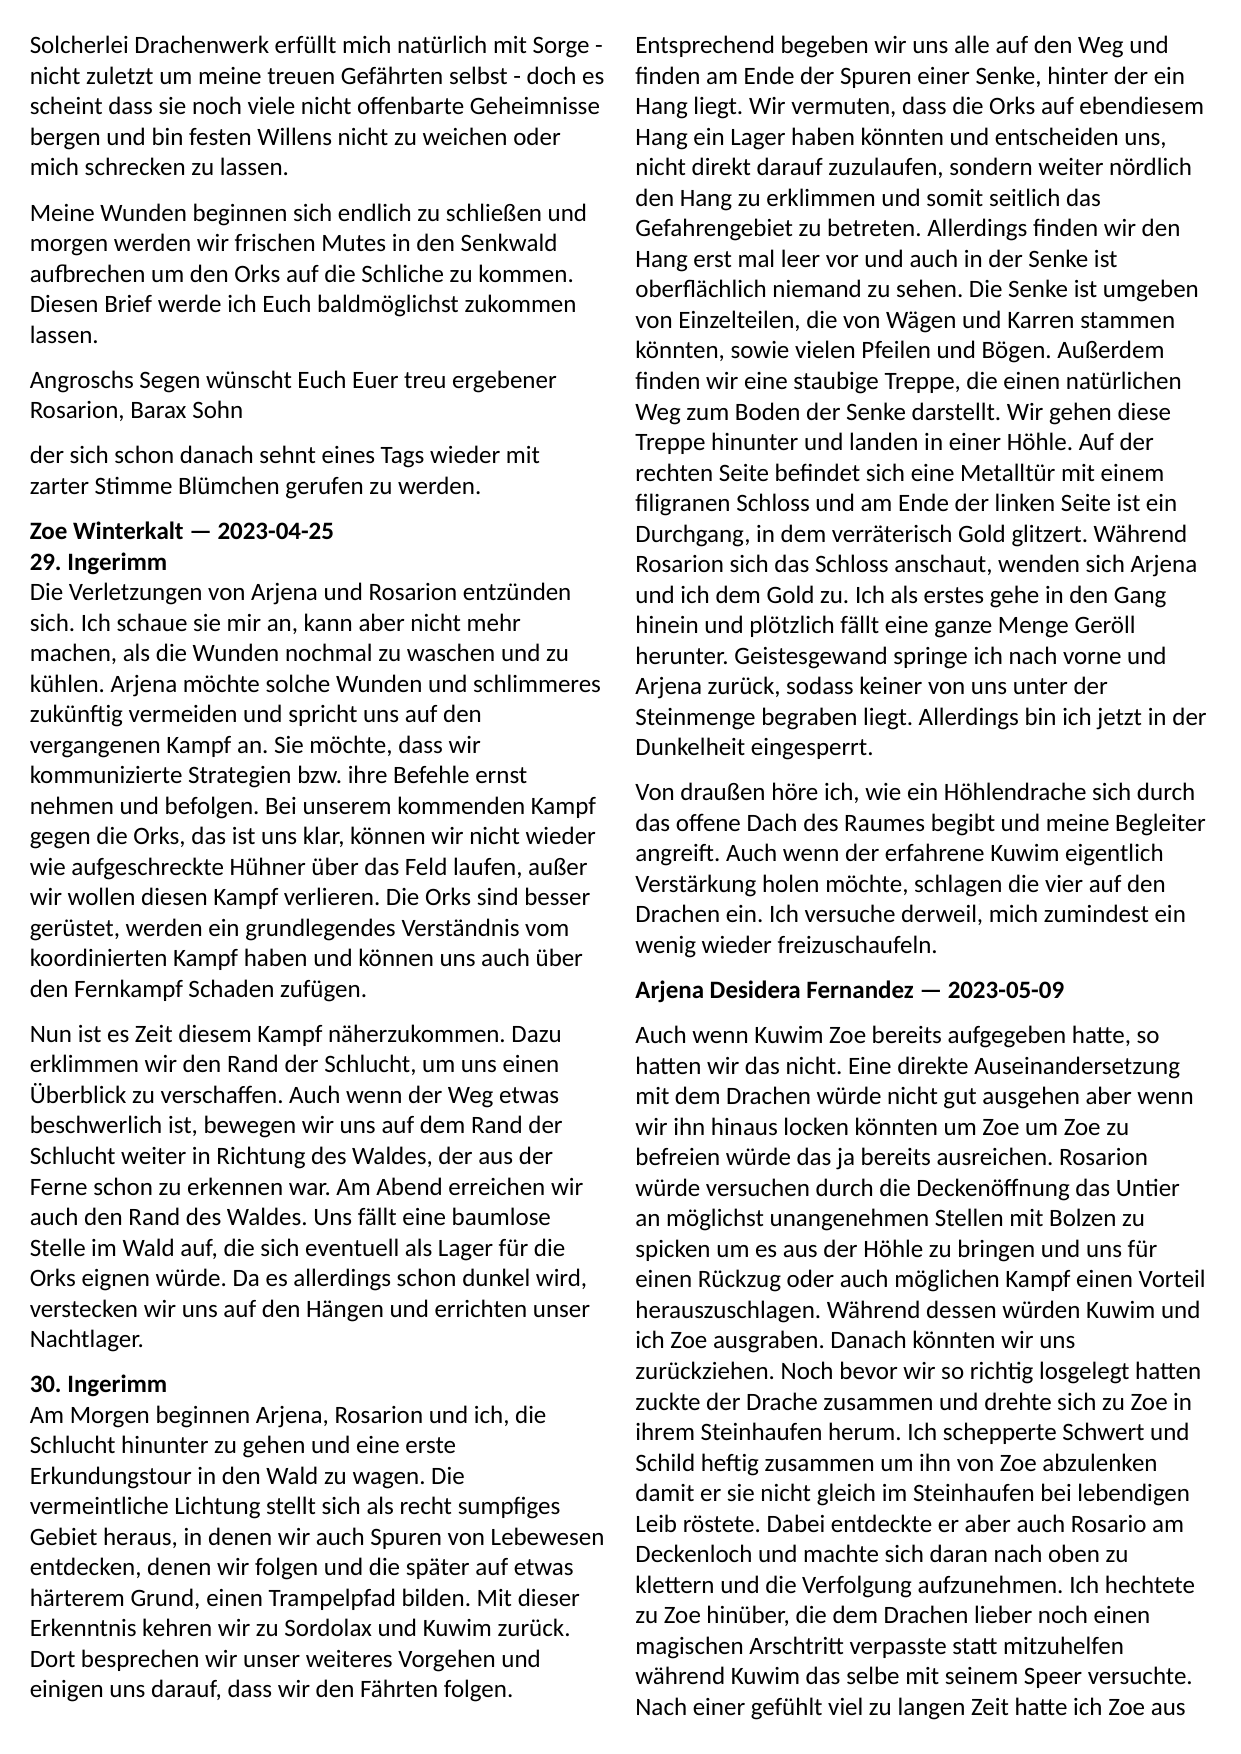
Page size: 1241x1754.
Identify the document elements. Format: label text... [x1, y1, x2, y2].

text Nun ist es Zeit diesem Kampf näherzukommen. Dazu erklimmen wir den Rand der Schlucht, um uns einen Überblick zu verschaffen. Auch wenn der Weg etwas beschwerlich ist, bewegen wir uns auf dem Rand der Schlucht weiter in Richtung des Waldes, der aus der Ferne schon zu erkennen war. Am Abend erreichen wir auch den Rand des Waldes. Uns fällt eine baumlose Stelle im Wald auf, die sich eventuell als Lager für die Orks eignen würde. Da es allerdings schon dunkel wird, verstecken wir uns auf den Hängen und errichten unser Nachtlager. [29, 1018, 605, 1354]
text Meine Wunden beginnen sich endlich zu schließen und morgen werden wir frischen Mutes in den Senkwald aufbrechen um den Orks auf die Schliche zu kommen. Diesen Brief werde ich Euch baldmöglichst zukommen lassen. [29, 197, 605, 349]
text Von draußen höre ich, wie ein Höhlendrache sich durch das offene Dach des Raumes begibt und meine Begleiter angreift. Auch wenn der erfahrene Kuwim eigentlich Verstärkung holen möchte, schlagen die vier auf den Drachen ein. Ich versuche derweil, mich zumindest ein wenig wieder freizuschaufeln. [635, 777, 1211, 960]
text Angroschs Segen wünscht Euch Euer treu ergebener Rosarion, Barax Sohn [29, 364, 605, 425]
text Zoe Winterkalt — 2023-04-25 29. Ingerimm Die Verletzungen von Arjena und Rosarion entzünden sich. Ich schaue sie mir an, kann aber nicht mehr machen, als die Wunden nochmal zu waschen und zu kühlen. Arjena möchte solche Wunden und schlimmeres zukünftig vermeiden und spricht uns auf den vergangenen Kampf an. Sie möchte, dass wir kommunizierte Strategien bzw. ihre Befehle ernst nehmen und befolgen. Bei unserem kommenden Kampf gegen die Orks, das ist uns klar, können wir nicht wieder wie aufgeschreckte Hühner über das Feld laufen, außer wir wollen diesen Kampf verlieren. Die Orks sind besser gerüstet, werden ein grundlegendes Verständnis vom koordinierten Kampf haben und können uns auch über den Fernkampf Schaden zufügen. [29, 515, 605, 1003]
text Auch wenn Kuwim Zoe bereits aufgegeben hatte, so hatten wir das nicht. Eine direkte Auseinandersetzung mit dem Drachen würde nicht gut ausgehen aber wenn wir ihn hinaus locken könnten um Zoe um Zoe zu befreien würde das ja bereits ausreichen. Rosarion würde versuchen durch die Deckenöffnung das Untier an möglichst unangenehmen Stellen mit Bolzen zu spicken um es aus der Höhle zu bringen und uns für einen Rückzug oder auch möglichen Kampf einen Vorteil herauszuschlagen. Während dessen würden Kuwim und ich Zoe ausgraben. Danach könnten wir uns zurückziehen. Noch bevor wir so richtig losgelegt hatten zuckte der Drache zusammen und drehte sich zu Zoe in ihrem Steinhaufen herum. Ich schepperte Schwert und Schild heftig zusammen um ihn von Zoe abzulenken damit er sie nicht gleich im Steinhaufen bei lebendigen Leib röstete. Dabei entdeckte er aber auch Rosario am Deckenloch und machte sich daran nach oben zu klettern und die Verfolgung aufzunehmen. Ich hechtete zu Zoe hinüber, die dem Drachen lieber noch einen magischen Arschtritt verpasste statt mitzuhelfen während Kuwim das selbe mit seinem Speer versuchte. Nach einer gefühlt viel zu langen Zeit hatte ich Zoe aus [635, 1019, 1211, 1721]
text 30. Ingerimm Am Morgen beginnen Arjena, Rosarion und ich, die Schlucht hinunter zu gehen und eine erste Erkundungstour in den Wald zu wagen. Die vermeintliche Lichtung stellt sich als recht sumpfiges Gebiet heraus, in denen wir auch Spuren von Lebewesen entdecken, denen wir folgen und die später auf etwas härterem Grund, einen Trampelpfad bilden. Mit dieser Erkenntnis kehren wir zu Sordolax und Kuwim zurück. Dort besprechen wir unser weiteres Vorgehen und einigen uns darauf, dass wir den Fährten folgen. [29, 1368, 605, 1704]
text Solcherlei Drachenwerk erfüllt mich natürlich mit Sorge - nicht zuletzt um meine treuen Gefährten selbst - doch es scheint dass sie noch viele nicht offenbarte Geheimnisse bergen und bin festen Willens nicht zu weichen oder mich schrecken zu lassen. [29, 29, 605, 182]
text Arjena Desidera Fernandez — 2023-05-09 [635, 974, 1211, 1005]
text der sich schon danach sehnt eines Tags wieder mit zarter Stimme Blümchen gerufen zu werden. [29, 439, 605, 501]
text Entsprechend begeben wir uns alle auf den Weg und finden am Ende der Spuren einer Senke, hinter der ein Hang liegt. Wir vermuten, dass die Orks auf ebendiesem Hang ein Lager haben könnten und entscheiden uns, nicht direkt darauf zuzulaufen, sondern weiter nördlich den Hang zu erklimmen und somit seitlich das Gefahrengebiet zu betreten. Allerdings finden wir den Hang erst mal leer vor und auch in der Senke ist oberflächlich niemand zu sehen. Die Senke ist umgeben von Einzelteilen, die von Wägen und Karren stammen könnten, sowie vielen Pfeilen und Bögen. Außerdem finden wir eine staubige Treppe, die einen natürlichen Weg zum Boden der Senke darstellt. Wir gehen diese Treppe hinunter und landen in einer Höhle. Auf der rechten Seite befindet sich eine Metalltür mit einem filigranen Schloss und am Ende der linken Seite ist ein Durchgang, in dem verräterisch Gold glitzert. Während Rosarion sich das Schloss anschaut, wenden sich Arjena und ich dem Gold zu. Ich als erstes gehe in den Gang hinein und plötzlich fällt eine ganze Menge Geröll herunter. Geistesgewand springe ich nach vorne und Arjena zurück, sodass keiner von uns unter der Steinmenge begraben liegt. Allerdings bin ich jetzt in der Dunkelheit eingesperrt. [635, 29, 1211, 762]
